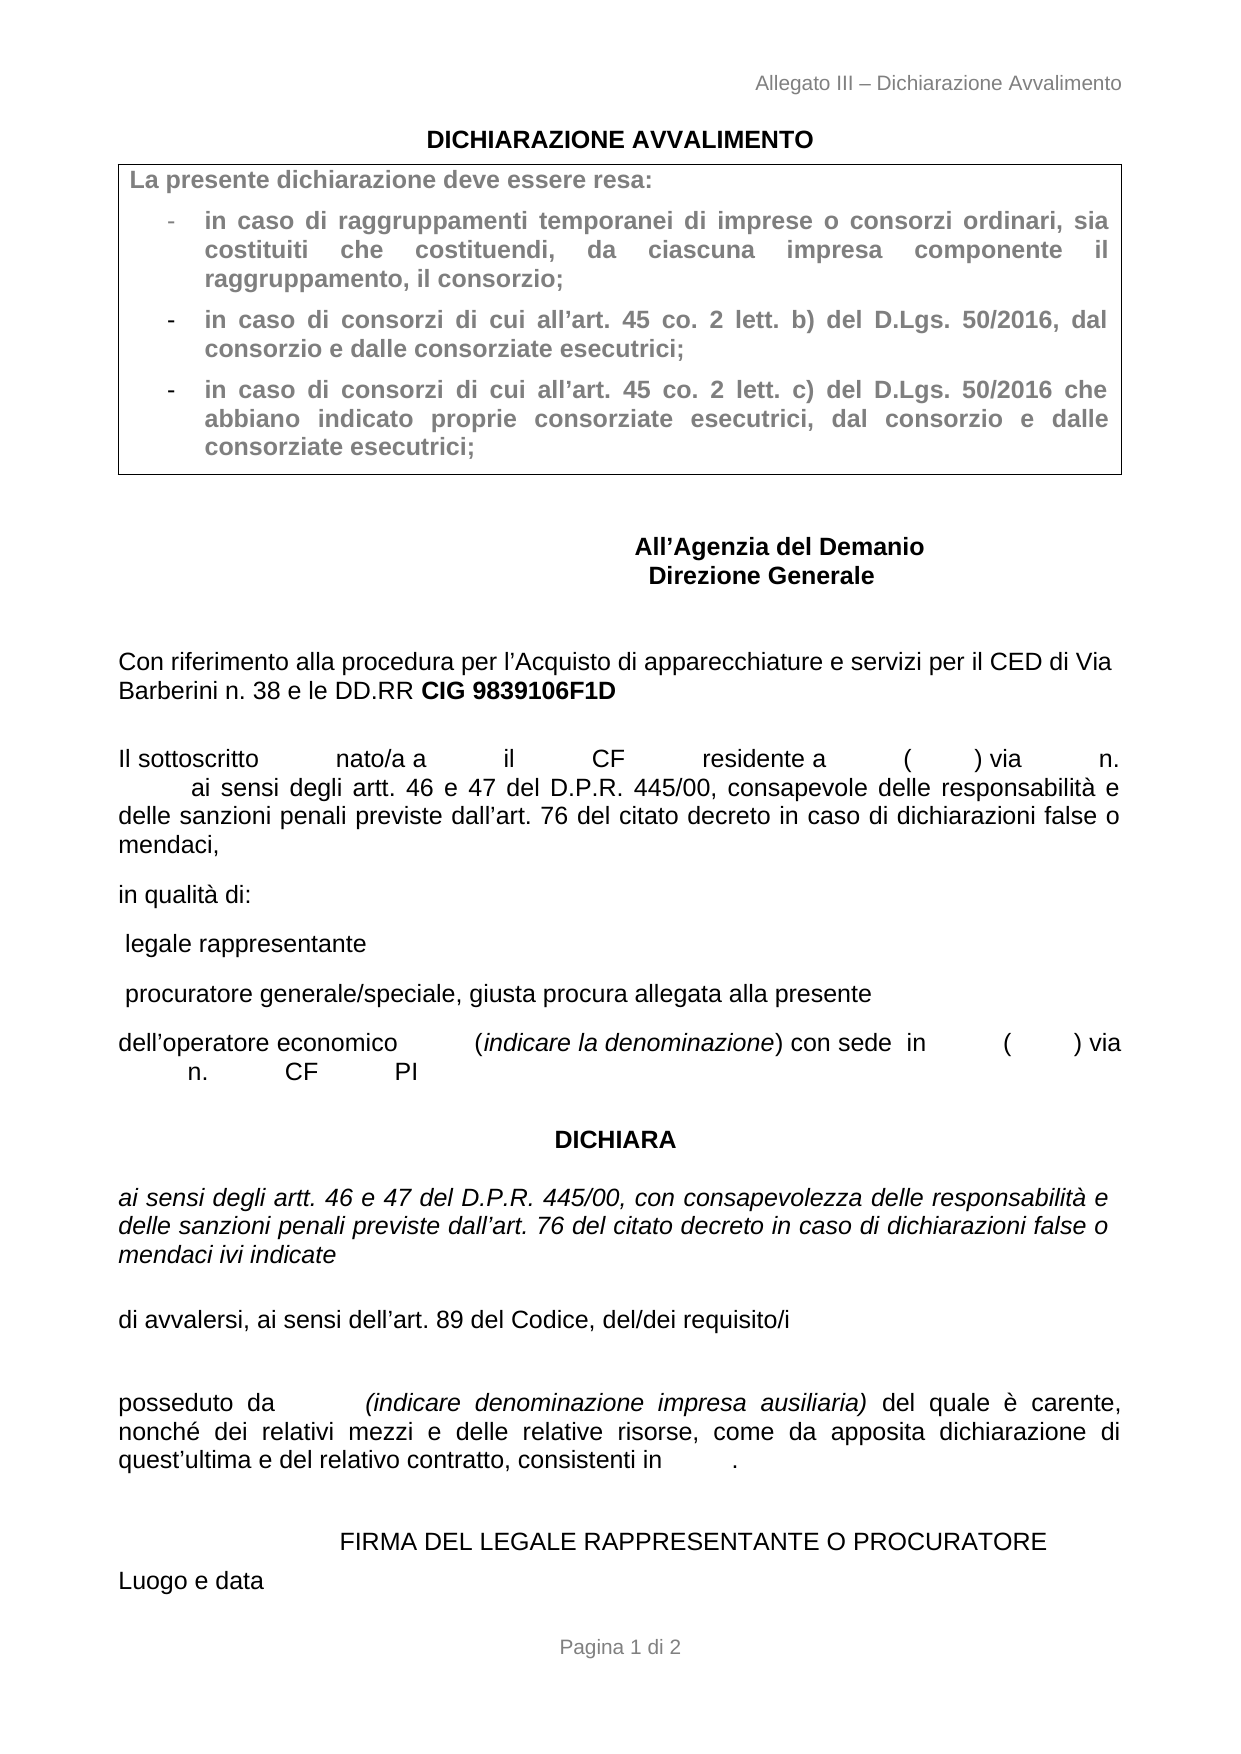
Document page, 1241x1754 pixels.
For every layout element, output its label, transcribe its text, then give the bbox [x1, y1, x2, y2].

text Luogo e data [118, 1566, 1122, 1595]
text FIRMA DEL LEGALE RAPPRESENTANTE O PROCURATORE [118, 1527, 1122, 1556]
text legale rappresentante [118, 929, 1122, 958]
text Con riferimento alla procedura per l’Acquisto di apparecchiature e servizi per il CED di Via Barberini n. 38 e le DD.RR CIG 9839106F1D [118, 647, 1114, 705]
text ai sensi degli artt. 46 e 47 del D.P.R. 445/00, con consapevolezza delle responsabilità e delle sanzioni penali previste dall’art. 76 del citato decreto in caso di dichiarazioni false o mendaci ivi indicate [118, 1183, 1113, 1269]
text All’Agenzia del Demanio [634, 532, 1122, 561]
text di avvalersi, ai sensi dell’art. 89 del Codice, del/dei requisito/i [118, 1305, 1122, 1334]
text DICHIARAZIONE AVVALIMENTO [118, 125, 1122, 153]
text Direzione Generale [634, 561, 1122, 590]
text DICHIARA [118, 1125, 1113, 1154]
table_header La presente dichiarazione deve essere resa: in caso di raggruppamenti temporanei di imprese o consorzi ordinari, sia costituiti che costituendi, da ciascuna impresa componente il raggruppamento, il consorzio; in caso di consorzi di cui all’art. 45 co. 2 lett. b) del D.Lgs. 50/2016, dal consorzio e dalle consorziate esecutrici; in caso di consorzi di cui all’art. 45 co. 2 lett. c) del D.Lgs. 50/2016 che abbiano indicato proprie consorziate esecutrici, dal consorzio e dalle consorziate esecutrici; [119, 165, 1121, 474]
text posseduto da (indicare denominazione impresa ausiliaria) del quale è carente, nonché dei relativi mezzi e delle relative risorse, come da apposita dichiarazione di quest’ultima e del relativo contratto, consistenti in . [118, 1388, 1122, 1474]
text procuratore generale/speciale, giusta procura allegata alla presente [118, 979, 1122, 1008]
text in qualità di: [118, 880, 1122, 908]
text dell’operatore economico (indicare la denominazione) con sede in ( ) via n. CF PI [118, 1028, 1122, 1086]
text Il sottoscritto nato/a a il CF residente a ( ) via n. ai sensi degli artt. 46 e 47 del D.P.R. 445/00, consapevole delle responsabilità e delle sanzioni penali previste dall’art. 76 del citato decreto in caso di dichiarazioni false o mendaci, [118, 744, 1122, 859]
